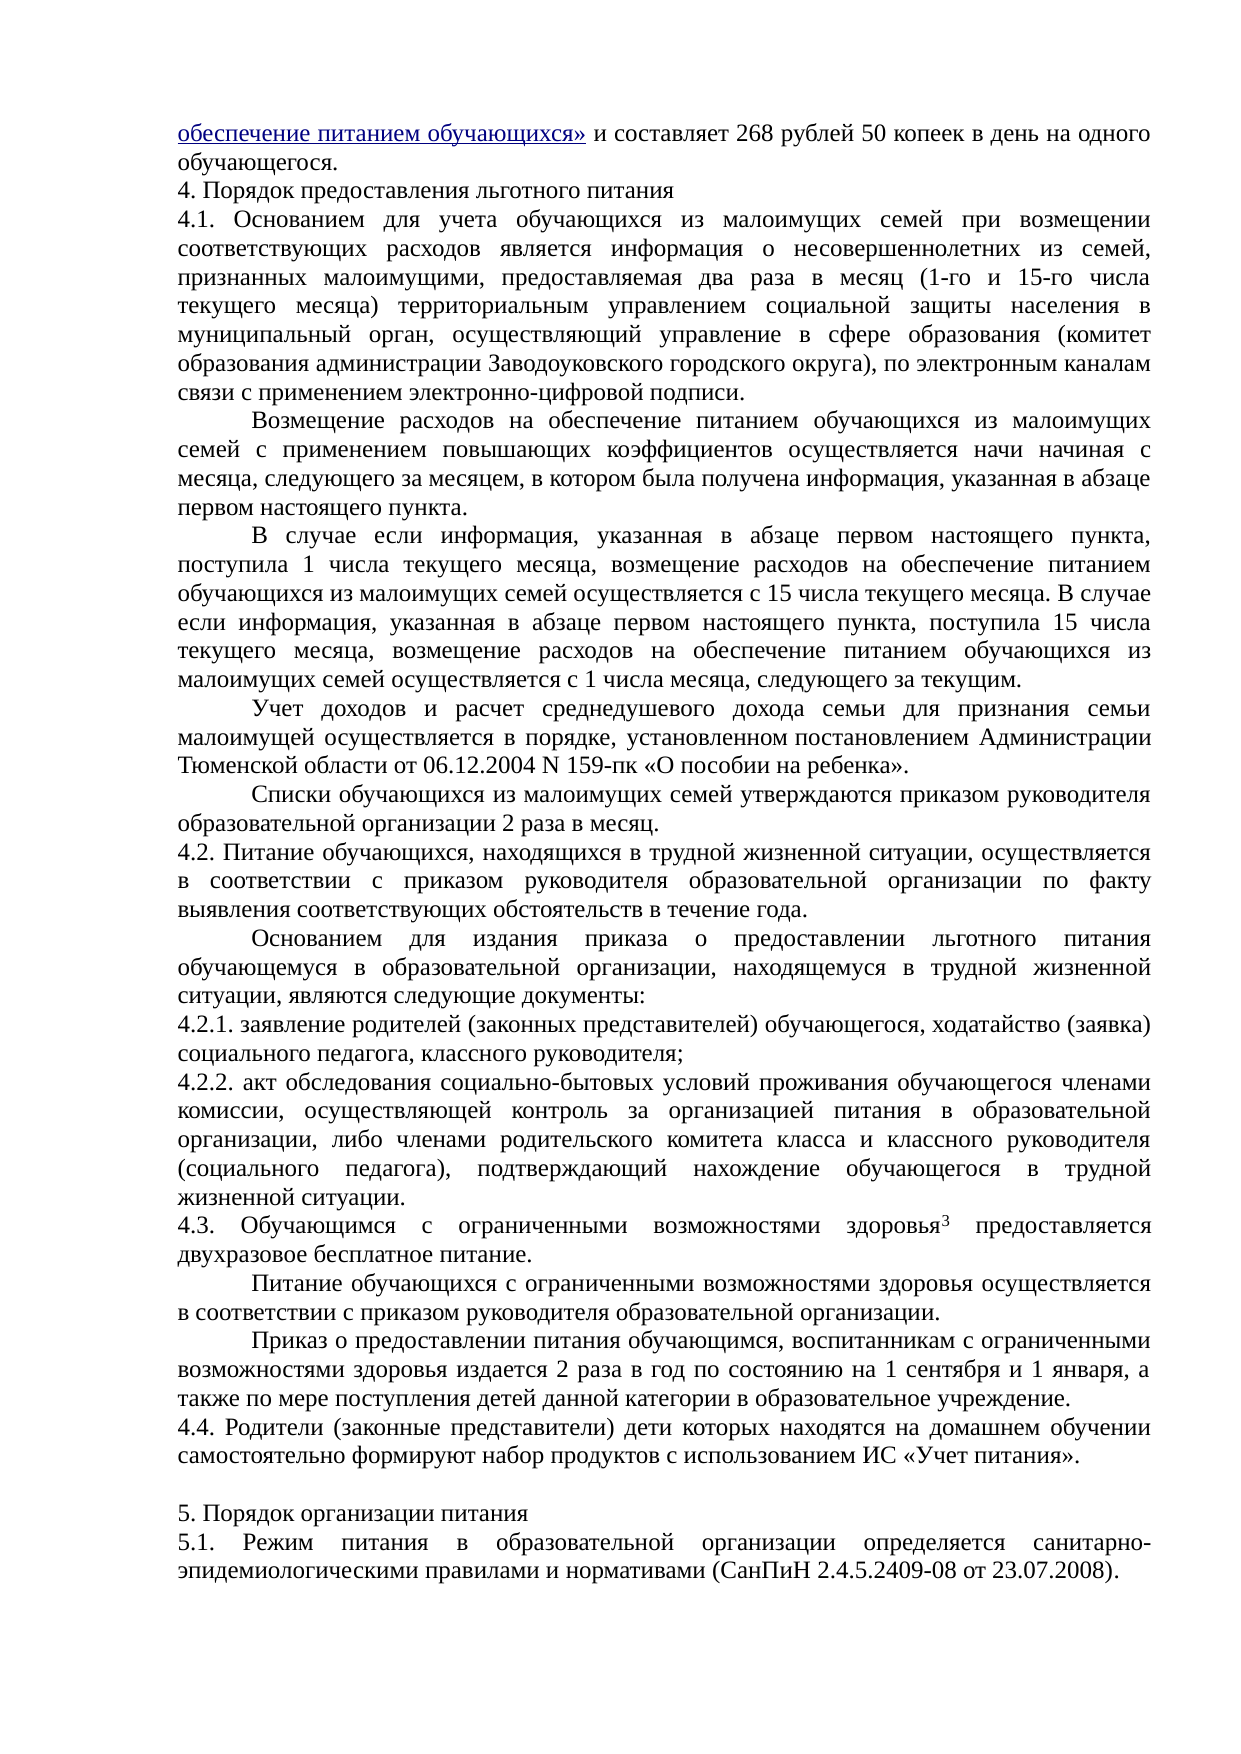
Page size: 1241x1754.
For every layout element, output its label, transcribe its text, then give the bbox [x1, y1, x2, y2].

text 4.2. Питание обучающихся, находящихся в трудной жизненной ситуации, осуществляется в соответствии с приказом руководителя образовательной организации по факту выявления соответствующих обстоятельств в течение года. [177, 837, 1152, 923]
text 4.4. Родители (законные представители) дети которых находятся на домашнем обучении самостоятельно формируют набор продуктов с использованием ИС «Учет питания». [177, 1412, 1152, 1469]
text 5.1. Режим питания в образовательной организации определяется санитарно-эпидемиологическими правилами и нормативами (СанПиН 2.4.5.2409-08 от 23.07.2008). [177, 1527, 1152, 1584]
text Возмещение расходов на обеспечение питанием обучающихся из малоимущих семей с применением повышающих коэффициентов осуществляется начи начиная с месяца, следующего за месяцем, в котором была получена информация, указанная в абзаце первом настоящего пункта. [177, 406, 1152, 521]
text Списки обучающихся из малоимущих семей утверждаются приказом руководителя образовательной организации 2 раза в месяц. [177, 779, 1152, 837]
text 5. Порядок организации питания [177, 1498, 1152, 1527]
text 4. Порядок предоставления льготного питания [177, 176, 1152, 204]
text обеспечение питанием обучающихся» и составляет 268 рублей 50 копеек в день на одного обучающегося. [177, 118, 1152, 176]
text В случае если информация, указанная в абзаце первом настоящего пункта, поступила 1 числа текущего месяца, возмещение расходов на обеспечение питанием обучающихся из малоимущих семей осуществляется с 15 числа текущего месяца. В случае если информация, указанная в абзаце первом настоящего пункта, поступила 15 числа текущего месяца, возмещение расходов на обеспечение питанием обучающихся из малоимущих семей осуществляется с 1 числа месяца, следующего за текущим. [177, 521, 1152, 693]
text Основанием для издания приказа о предоставлении льготного питания обучающемуся в образовательной организации, находящемуся в трудной жизненной ситуации, являются следующие документы: [177, 923, 1152, 1009]
text Питание обучающихся с ограниченными возможностями здоровья осуществляется в соответствии с приказом руководителя образовательной организации. [177, 1268, 1152, 1326]
text 4.3. Обучающимся с ограниченными возможностями здоровья3 предоставляется двухразовое бесплатное питание. [177, 1211, 1152, 1268]
text Приказ о предоставлении питания обучающимся, воспитанникам с ограниченными возможностями здоровья издается 2 раза в год по состоянию на 1 сентября и 1 января, а также по мере поступления детей данной категории в образовательное учреждение. [177, 1326, 1152, 1412]
text 4.2.2. акт обследования социально-бытовых условий проживания обучающегося членами комиссии, осуществляющей контроль за организацией питания в образовательной организации, либо членами родительского комитета класса и классного руководителя (социального педагога), подтверждающий нахождение обучающегося в трудной жизненной ситуации. [177, 1067, 1152, 1211]
text 4.1. Основанием для учета обучающихся из малоимущих семей при возмещении соответствующих расходов является информация о несовершеннолетних из семей, признанных малоимущими, предоставляемая два раза в месяц (1-го и 15-го числа текущего месяца) территориальным управлением социальной защиты населения в муниципальный орган, осуществляющий управление в сфере образования (комитет образования администрации Заводоуковского городского округа), по электронным каналам связи с применением электронно-цифровой подписи. [177, 204, 1152, 406]
text 4.2.1. заявление родителей (законных представителей) обучающегося, ходатайство (заявка) социального педагога, классного руководителя; [177, 1009, 1152, 1067]
text Учет доходов и расчет среднедушевого дохода семьи для признания семьи малоимущей осуществляется в порядке, установленном постановлением Администрации Тюменской области от 06.12.2004 N 159-пк «О пособии на ребенка». [177, 693, 1152, 779]
